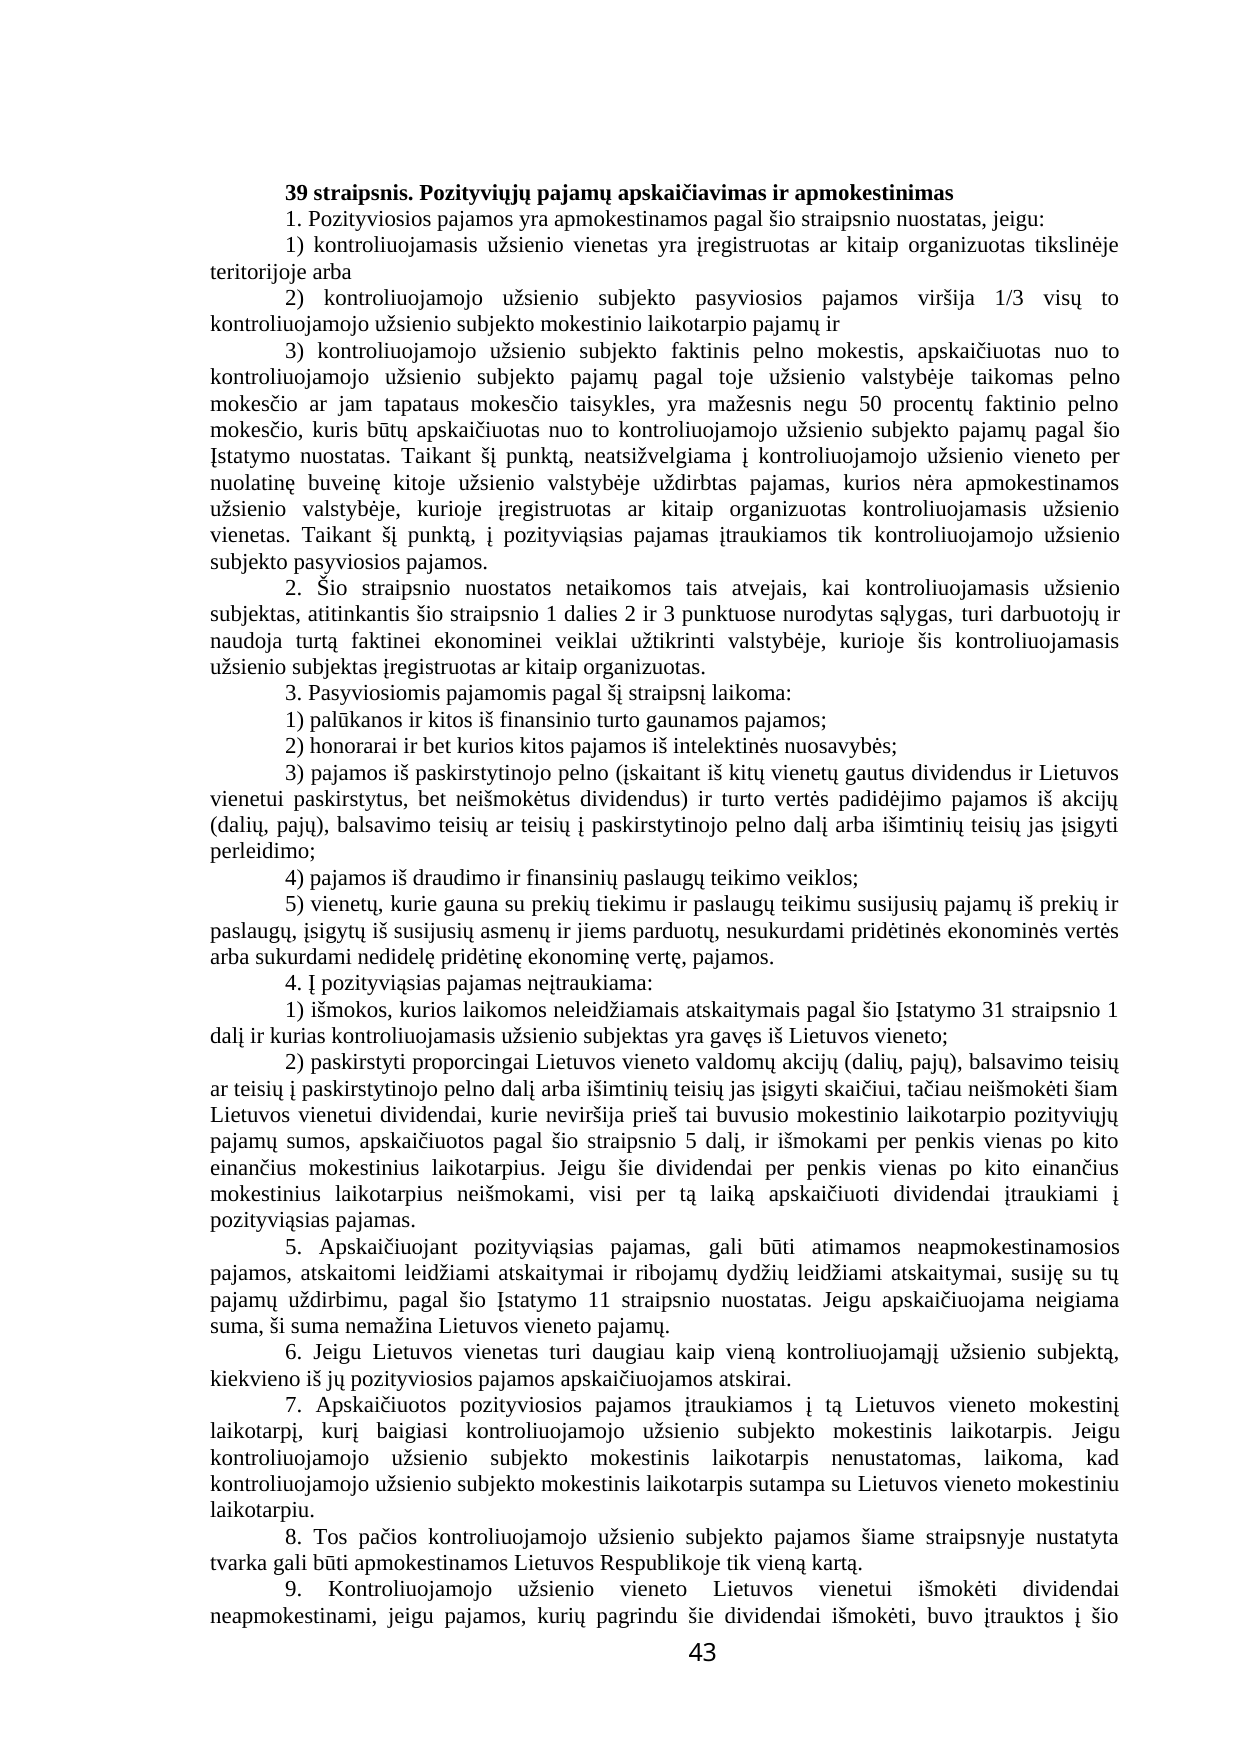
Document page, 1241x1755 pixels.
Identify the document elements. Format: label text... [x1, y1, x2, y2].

text 4. Į pozityviąsias pajamas neįtraukiama: [210, 969, 1120, 996]
text 7. Apskaičiuotos pozityviosios pajamos įtraukiamos į tą Lietuvos vieneto mokestinį laikotarpį, kurį baigiasi kontroliuojamojo užsienio subjekto mokestinis laikotarpis. Jeigu kontroliuojamojo užsienio subjekto mokestinis laikotarpis nenustatomas, laikoma, kad kontroliuojamojo užsienio subjekto mokestinis laikotarpis sutampa su Lietuvos vieneto mokestiniu laikotarpiu. [210, 1391, 1120, 1523]
text 3. Pasyviosiomis pajamomis pagal šį straipsnį laikoma: [210, 679, 1120, 706]
text 2) honorarai ir bet kurios kitos pajamos iš intelektinės nuosavybės; [210, 732, 1120, 758]
text 1) palūkanos ir kitos iš finansinio turto gaunamos pajamos; [210, 706, 1120, 732]
text 8. Tos pačios kontroliuojamojo užsienio subjekto pajamos šiame straipsnyje nustatyta tvarka gali būti apmokestinamos Lietuvos Respublikoje tik vieną kartą. [210, 1523, 1120, 1576]
text 1) išmokos, kurios laikomos neleidžiamais atskaitymais pagal šio Įstatymo 31 straipsnio 1 dalį ir kurias kontroliuojamasis užsienio subjektas yra gavęs iš Lietuvos vieneto; [210, 996, 1120, 1048]
text 3) pajamos iš paskirstytinojo pelno (įskaitant iš kitų vienetų gautus dividendus ir Lietuvos vienetui paskirstytus, bet neišmokėtus dividendus) ir turto vertės padidėjimo pajamos iš akcijų (dalių, pajų), balsavimo teisių ar teisių į paskirstytinojo pelno dalį arba išimtinių teisių jas įsigyti perleidimo; [210, 758, 1120, 864]
text 4) pajamos iš draudimo ir finansinių paslaugų teikimo veiklos; [210, 864, 1120, 890]
text 2) kontroliuojamojo užsienio subjekto pasyviosios pajamos viršija 1/3 visų to kontroliuojamojo užsienio subjekto mokestinio laikotarpio pajamų ir [210, 284, 1120, 337]
text 1. Pozityviosios pajamos yra apmokestinamos pagal šio straipsnio nuostatas, jeigu: [210, 205, 1120, 231]
text 3) kontroliuojamojo užsienio subjekto faktinis pelno mokestis, apskaičiuotas nuo to kontroliuojamojo užsienio subjekto pajamų pagal toje užsienio valstybėje taikomas pelno mokesčio ar jam tapataus mokesčio taisykles, yra mažesnis negu 50 procentų faktinio pelno mokesčio, kuris būtų apskaičiuotas nuo to kontroliuojamojo užsienio subjekto pajamų pagal šio Įstatymo nuostatas. Taikant šį punktą, neatsižvelgiama į kontroliuojamojo užsienio vieneto per nuolatinę buveinę kitoje užsienio valstybėje uždirbtas pajamas, kurios nėra apmokestinamos užsienio valstybėje, kurioje įregistruotas ar kitaip organizuotas kontroliuojamasis užsienio vienetas. Taikant šį punktą, į pozityviąsias pajamas įtraukiamos tik kontroliuojamojo užsienio subjekto pasyviosios pajamos. [210, 337, 1120, 574]
text 5. Apskaičiuojant pozityviąsias pajamas, gali būti atimamos neapmokestinamosios pajamos, atskaitomi leidžiami atskaitymai ir ribojamų dydžių leidžiami atskaitymai, susiję su tų pajamų uždirbimu, pagal šio Įstatymo 11 straipsnio nuostatas. Jeigu apskaičiuojama neigiama suma, ši suma nemažina Lietuvos vieneto pajamų. [210, 1233, 1120, 1338]
text 1) kontroliuojamasis užsienio vienetas yra įregistruotas ar kitaip organizuotas tikslinėje teritorijoje arba [210, 231, 1120, 284]
text 39 straipsnis. Pozityviųjų pajamų apskaičiavimas ir apmokestinimas [210, 179, 1120, 205]
text 9. Kontroliuojamojo užsienio vieneto Lietuvos vienetui išmokėti dividendai neapmokestinami, jeigu pajamos, kurių pagrindu šie dividendai išmokėti, buvo įtrauktos į šio [210, 1576, 1120, 1628]
text 6. Jeigu Lietuvos vienetas turi daugiau kaip vieną kontroliuojamąjį užsienio subjektą, kiekvieno iš jų pozityviosios pajamos apskaičiuojamos atskirai. [210, 1338, 1120, 1391]
text 2. Šio straipsnio nuostatos netaikomos tais atvejais, kai kontroliuojamasis užsienio subjektas, atitinkantis šio straipsnio 1 dalies 2 ir 3 punktuose nurodytas sąlygas, turi darbuotojų ir naudoja turtą faktinei ekonominei veiklai užtikrinti valstybėje, kurioje šis kontroliuojamasis užsienio subjektas įregistruotas ar kitaip organizuotas. [210, 574, 1120, 679]
text 5) vienetų, kurie gauna su prekių tiekimu ir paslaugų teikimu susijusių pajamų iš prekių ir paslaugų, įsigytų iš susijusių asmenų ir jiems parduotų, nesukurdami pridėtinės ekonominės vertės arba sukurdami nedidelę pridėtinę ekonominę vertę, pajamos. [210, 890, 1120, 969]
text 2) paskirstyti proporcingai Lietuvos vieneto valdomų akcijų (dalių, pajų), balsavimo teisių ar teisių į paskirstytinojo pelno dalį arba išimtinių teisių jas įsigyti skaičiui, tačiau neišmokėti šiam Lietuvos vienetui dividendai, kurie neviršija prieš tai buvusio mokestinio laikotarpio pozityviųjų pajamų sumos, apskaičiuotos pagal šio straipsnio 5 dalį, ir išmokami per penkis vienas po kito einančius mokestinius laikotarpius. Jeigu šie dividendai per penkis vienas po kito einančius mokestinius laikotarpius neišmokami, visi per tą laiką apskaičiuoti dividendai įtraukiami į pozityviąsias pajamas. [210, 1048, 1120, 1233]
